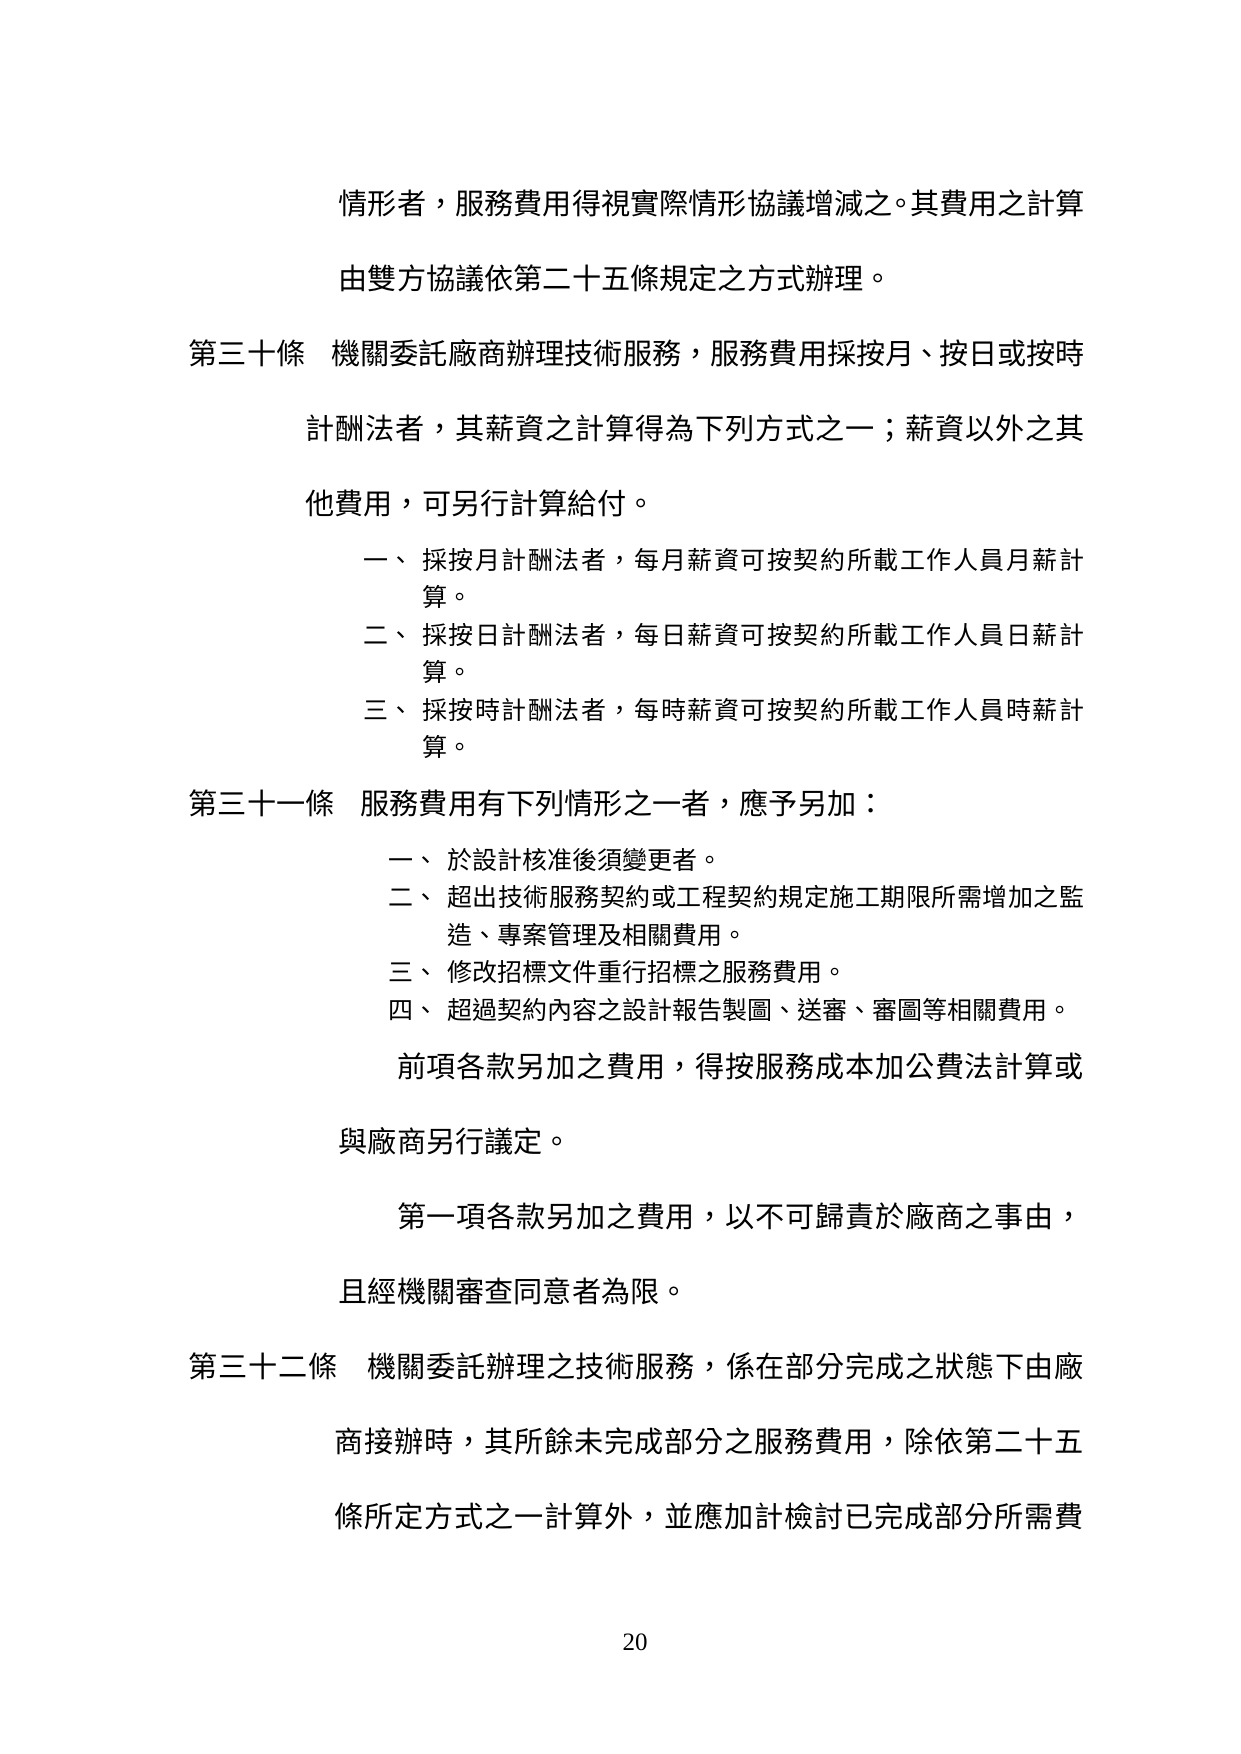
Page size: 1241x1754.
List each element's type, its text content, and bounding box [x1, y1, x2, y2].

table_cell 情形者，服務費用得視實際情形協議增減之。其費用之計算由雙方協議依第二十五條規定之方式辦理。 [177, 165, 1096, 314]
table_cell 第三十一條 服務費用有下列情形之一者，應予另加： 於設計核准後須變更者。 超出技術服務契約或工程契約規定施工期限所需增加之監造、專案管理及相關費用。 修改招標文件重行招標之服務費用。 超過契約內容之設計報告製圖、送審、審圖等相關費用。 前項各款另加之費用，得按服務成本加公費法計算或與廠商另行議定。 第一項各款另加之費用，以不可歸責於廠商之事由，且經機關審查同意者為限。 [177, 765, 1096, 1327]
table_cell 第三十二條 機關委託辦理之技術服務，係在部分完成之狀態下由廠商接辦時，其所餘未完成部分之服務費用，除依第二十五條所定方式之一計算外，並應加計檢討已完成部分所需費 [177, 1327, 1096, 1552]
table_cell 第三十條 機關委託廠商辦理技術服務，服務費用採按月、按日或按時計酬法者，其薪資之計算得為下列方式之一；薪資以外之其他費用，可另行計算給付。 採按月計酬法者，每月薪資可按契約所載工作人員月薪計算。 採按日計酬法者，每日薪資可按契約所載工作人員日薪計算。 採按時計酬法者，每時薪資可按契約所載工作人員時薪計算。 [177, 315, 1096, 764]
